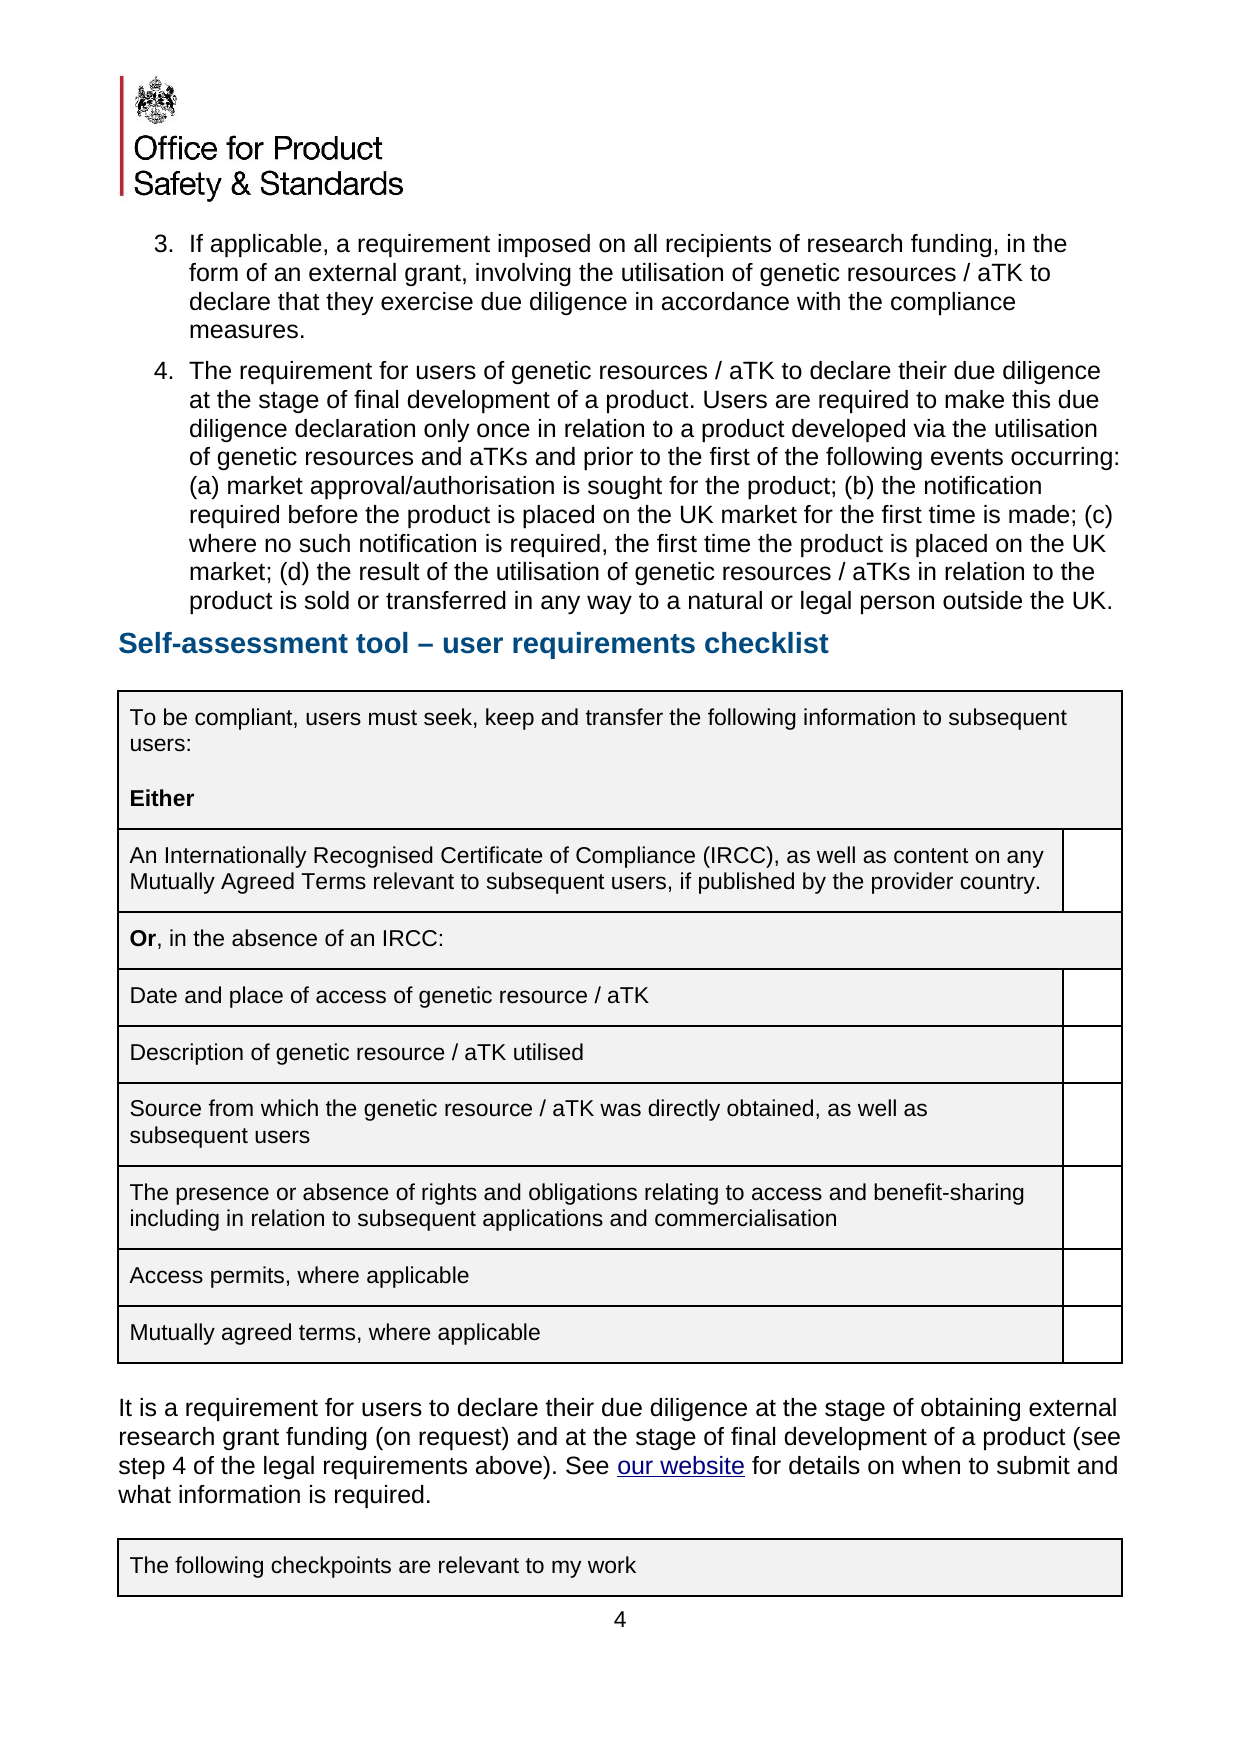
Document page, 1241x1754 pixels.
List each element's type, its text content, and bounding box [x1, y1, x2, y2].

subtitle Self-assessment tool – user requirements checklist [118, 627, 1122, 660]
table_cell Mutually agreed terms, where applicable [119, 1307, 1062, 1362]
table_cell [1064, 1307, 1121, 1362]
table_header To be compliant, users must seek, keep and transfer the following information to subsequent users: Either [119, 692, 1121, 828]
table_cell [1064, 830, 1121, 911]
table_cell Source from which the genetic resource / aTK was directly obtained, as well as subsequent users [119, 1084, 1062, 1165]
table_header The following checkpoints are relevant to my work [119, 1540, 1121, 1595]
table_cell [1064, 1250, 1121, 1305]
table_cell Description of genetic resource / aTK utilised [119, 1027, 1062, 1082]
table_cell Date and place of access of genetic resource / aTK [119, 970, 1062, 1025]
table_cell [1064, 1167, 1121, 1248]
list The requirement for users of genetic resources / aTK to declare their due diligence at the stage of final development of a product. Users are required to make this due diligence declaration only once in relation to a product developed via the utilisation of genetic resources and aTKs and prior to the first of the following events occurring: (a) market approval/authorisation is sought for the product; (b) the notification required before the product is placed on the UK market for the first time is made; (c) where no such notification is required, the first time the product is placed on the UK market; (d) the result of the utilisation of genetic resources / aTKs in relation to the product is sold or transferred in any way to a natural or legal person outside the UK. [153, 356, 1122, 615]
table_cell An Internationally Recognised Certificate of Compliance (IRCC), as well as content on any Mutually Agreed Terms relevant to subsequent users, if published by the provider country. [119, 830, 1062, 911]
list If applicable, a requirement imposed on all recipients of research funding, in the form of an external grant, involving the utilisation of genetic resources / aTK to declare that they exercise due diligence in accordance with the compliance measures. [153, 229, 1122, 344]
text It is a requirement for users to declare their due diligence at the stage of obtaining external research grant funding (on request) and at the stage of final development of a product (see step 4 of the legal requirements above). See our website for details on when to submit and what information is required. [118, 1393, 1122, 1508]
table_cell [1064, 970, 1121, 1025]
table_cell [1064, 1027, 1121, 1082]
table_cell [1064, 1084, 1121, 1165]
table_cell Access permits, where applicable [119, 1250, 1062, 1305]
table_cell The presence or absence of rights and obligations relating to access and benefit-sharing including in relation to subsequent applications and commercialisation [119, 1167, 1062, 1248]
table_cell Or, in the absence of an IRCC: [119, 913, 1121, 968]
